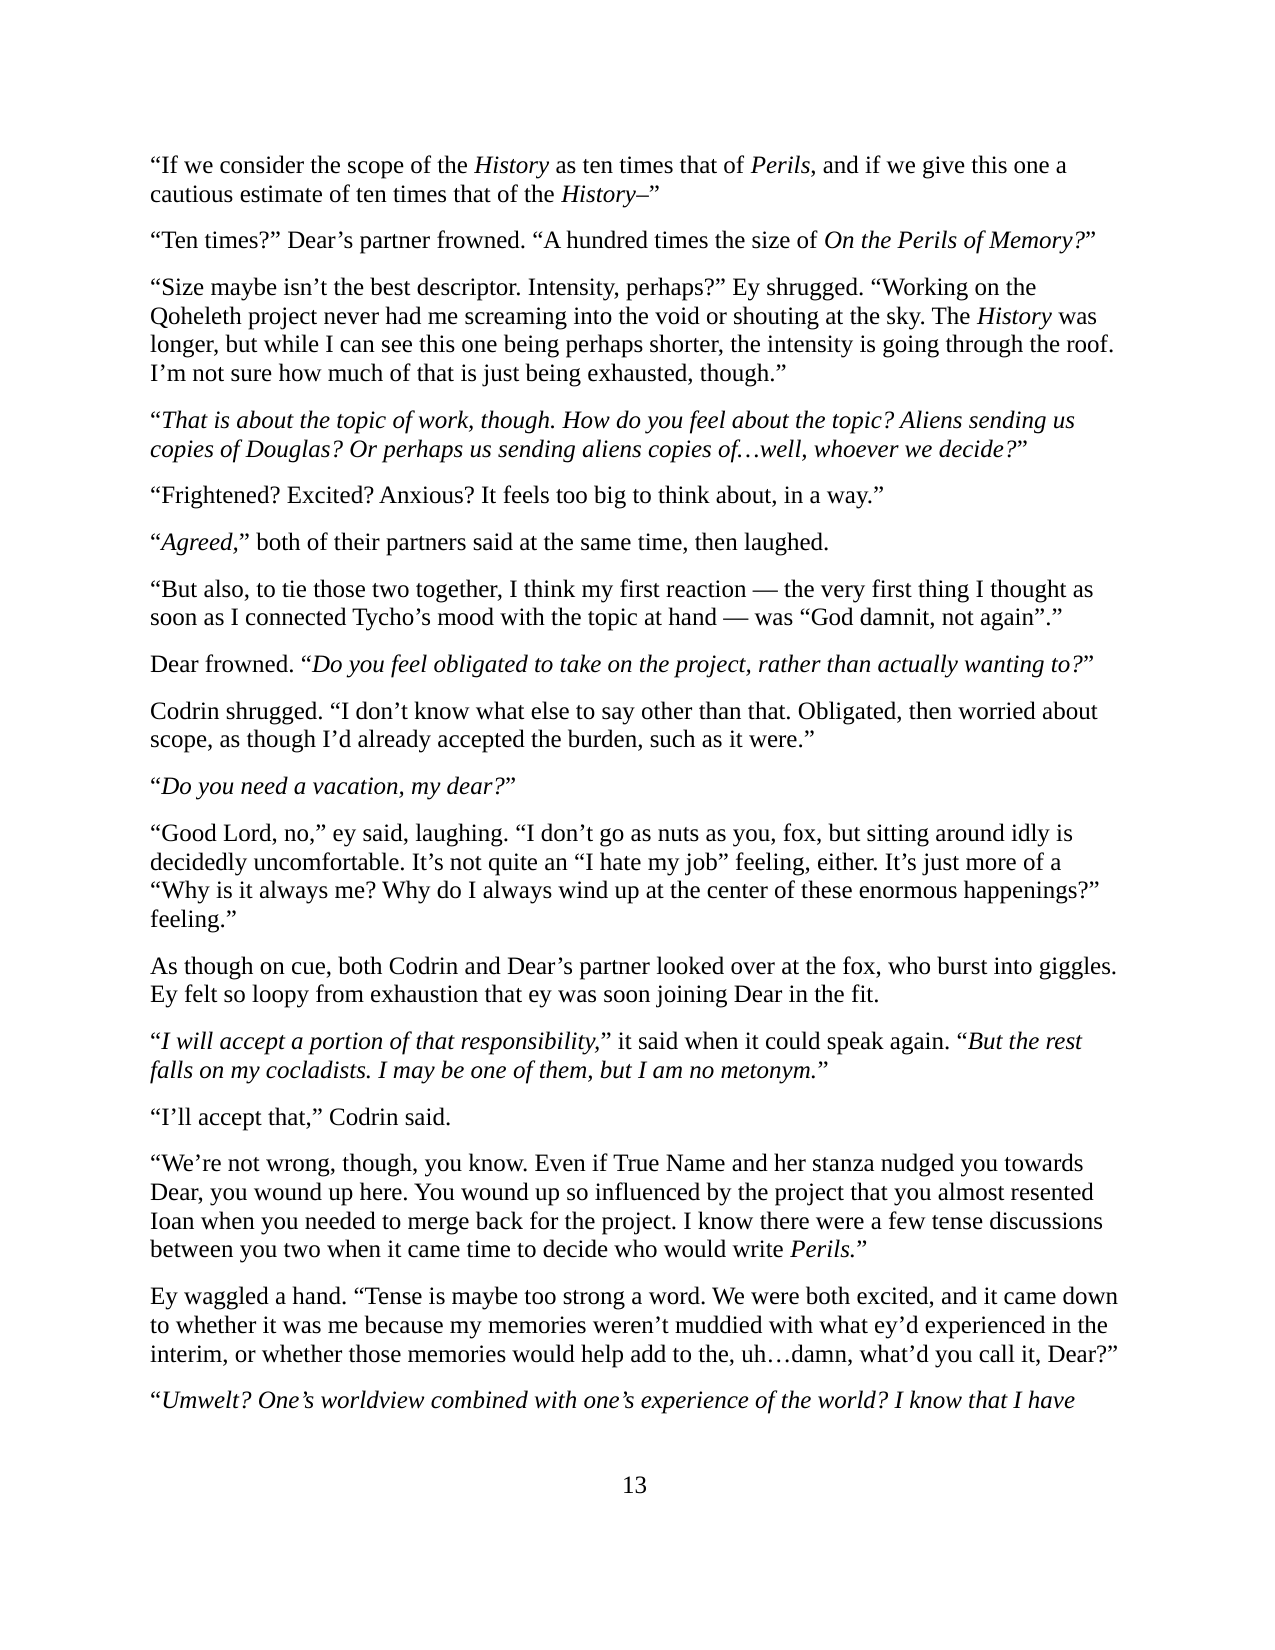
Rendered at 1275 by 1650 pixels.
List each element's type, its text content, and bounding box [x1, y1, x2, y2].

text “We’re not wrong, though, you know. Even if True Name and her stanza nudged you towards Dear, you wound up here. You wound up so influenced by the project that you almost resented Ioan when you needed to merge back for the project. I know there were a few tense discussions between you two when it came time to decide who would write Perils.” [150, 1148, 1125, 1263]
text “Agreed,” both of their partners said at the same time, then laughed. [150, 527, 1125, 556]
text “Good Lord, no,” ey said, laughing. “I don’t go as nuts as you, fox, but sitting around idly is decidedly uncomfortable. It’s not quite an “I hate my job” feeling, either. It’s just more of a “Why is it always me? Why do I always wind up at the center of these enormous happenings?” feeling.” [150, 818, 1125, 933]
text “Do you need a vacation, my dear?” [150, 771, 1125, 800]
text Ey waggled a hand. “Tense is maybe too strong a word. We were both excited, and it came down to whether it was me because my memories weren’t muddied with what ey’d experienced in the interim, or whether those memories would help add to the, uh…damn, what’d you call it, Dear?” [150, 1281, 1125, 1367]
text “Ten times?” Dear’s partner frowned. “A hundred times the size of On the Perils of Memory?” [150, 225, 1125, 254]
text “That is about the topic of work, though. How do you feel about the topic? Aliens sending us copies of Douglas? Or perhaps us sending aliens copies of…well, whoever we decide?” [150, 405, 1125, 462]
text “I will accept a portion of that responsibility,” it said when it could speak again. “But the rest falls on my cocladists. I may be one of them, but I am no metonym.” [150, 1026, 1125, 1084]
text “Size maybe isn’t the best descriptor. Intensity, perhaps?” Ey shrugged. “Working on the Qoheleth project never had me screaming into the void or shouting at the sky. The History was longer, but while I can see this one being perhaps shorter, the intensity is going through the roof. I’m not sure how much of that is just being exhausted, though.” [150, 272, 1125, 387]
text “If we consider the scope of the History as ten times that of Perils, and if we give this one a cautious estimate of ten times that of the History–” [150, 150, 1125, 207]
text “Umwelt? One’s worldview combined with one’s experience of the world? I know that I have [150, 1385, 1125, 1414]
text Codrin shrugged. “I don’t know what else to say other than that. Obligated, then worried about scope, as though I’d already accepted the burden, such as it were.” [150, 696, 1125, 753]
text Dear frowned. “Do you feel obligated to take on the project, rather than actually wanting to?” [150, 649, 1125, 678]
text “I’ll accept that,” Codrin said. [150, 1102, 1125, 1130]
text “But also, to tie those two together, I think my first reaction — the very first thing I thought as soon as I connected Tycho’s mood with the topic at hand — was “God damnit, not again”.” [150, 574, 1125, 631]
text As though on cue, both Codrin and Dear’s partner looked over at the fox, who burst into giggles. Ey felt so loopy from exhaustion that ey was soon joining Dear in the fit. [150, 951, 1125, 1008]
text “Frightened? Excited? Anxious? It feels too big to think about, in a way.” [150, 480, 1125, 509]
